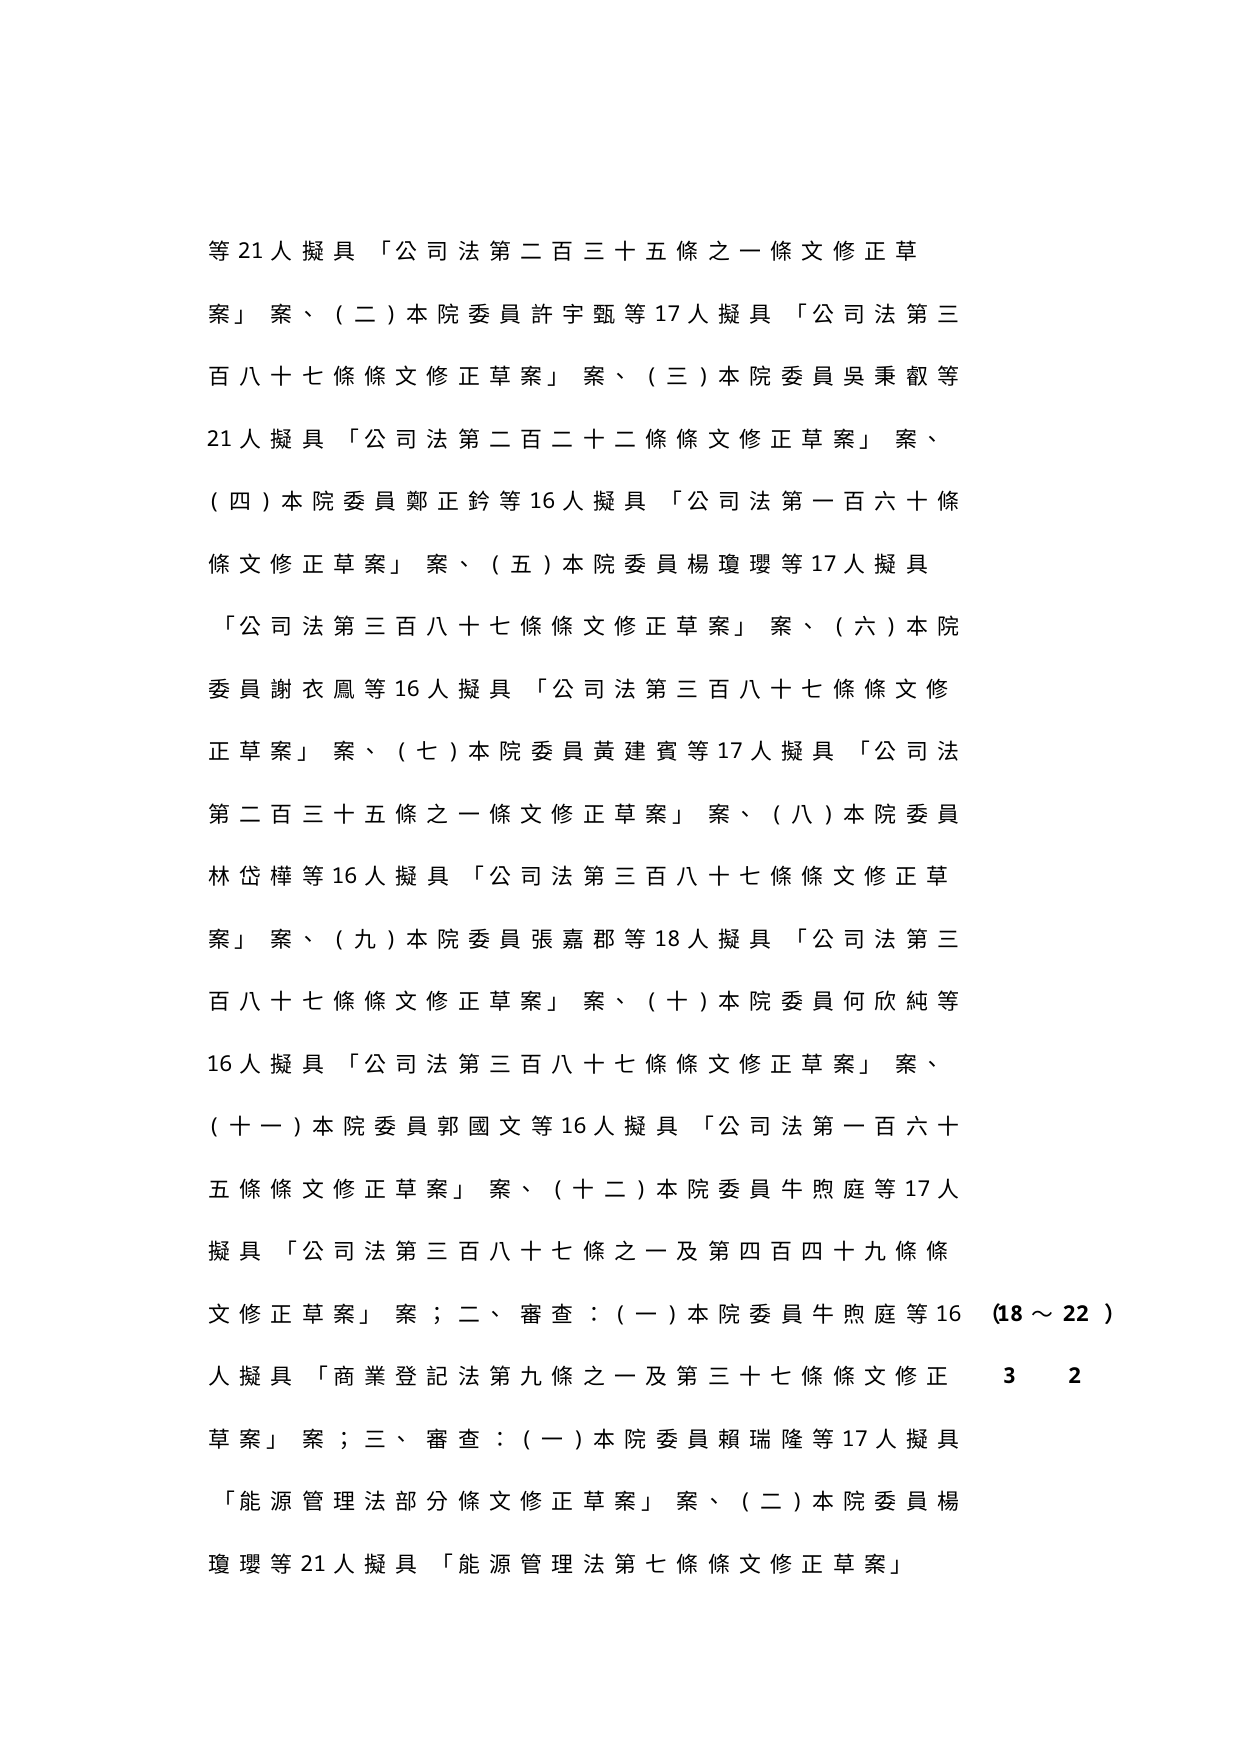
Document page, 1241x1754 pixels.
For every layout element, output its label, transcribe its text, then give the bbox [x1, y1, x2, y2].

table_cell 183 [986, 219, 1023, 1594]
table_cell 222 [1053, 219, 1091, 1594]
table_cell ） [1091, 219, 1108, 1594]
table_cell ～ [1023, 219, 1053, 1594]
table_cell （ [967, 219, 986, 1594]
table_cell 等21人擬具「公司法第二百三十五條之一條文修正草案」案、(二)本院委員許宇甄等17人擬具「公司法第三百八十七條條文修正草案」案、(三)本院委員吳秉叡等21人擬具「公司法第二百二十二條條文修正草案」案、(四)本院委員鄭正鈐等16人擬具「公司法第一百六十條條文修正草案」案、(五)本院委員楊瓊瓔等17人擬具「公司法第三百八十七條條文修正草案」案、(六)本院委員謝衣鳯等16人擬具「公司法第三百八十七條條文修正草案」案、(七)本院委員黃建賓等17人擬具「公司法第二百三十五條之一條文修正草案」案、(八)本院委員林岱樺等16人擬具「公司法第三百八十七條條文修正草案」案、(九)本院委員張嘉郡等18人擬具「公司法第三百八十七條條文修正草案」案、(十)本院委員何欣純等16人擬具「公司法第三百八十七條條文修正草案」案、(十一)本院委員郭國文等16人擬具「公司法第一百六十五條條文修正草案」案、(十二)本院委員牛煦庭等17人擬具「公司法第三百八十七條之一及第四百四十九條條文修正草案」案；二、審查：(一)本院委員牛煦庭等16人擬具「商業登記法第九條之一及第三十七條條文修正草案」案；三、審查：(一)本院委員賴瑞隆等17人擬具「能源管理法部分條文修正草案」案、(二)本院委員楊瓊瓔等21人擬具「能源管理法第七條條文修正草案」 [150, 219, 967, 1594]
